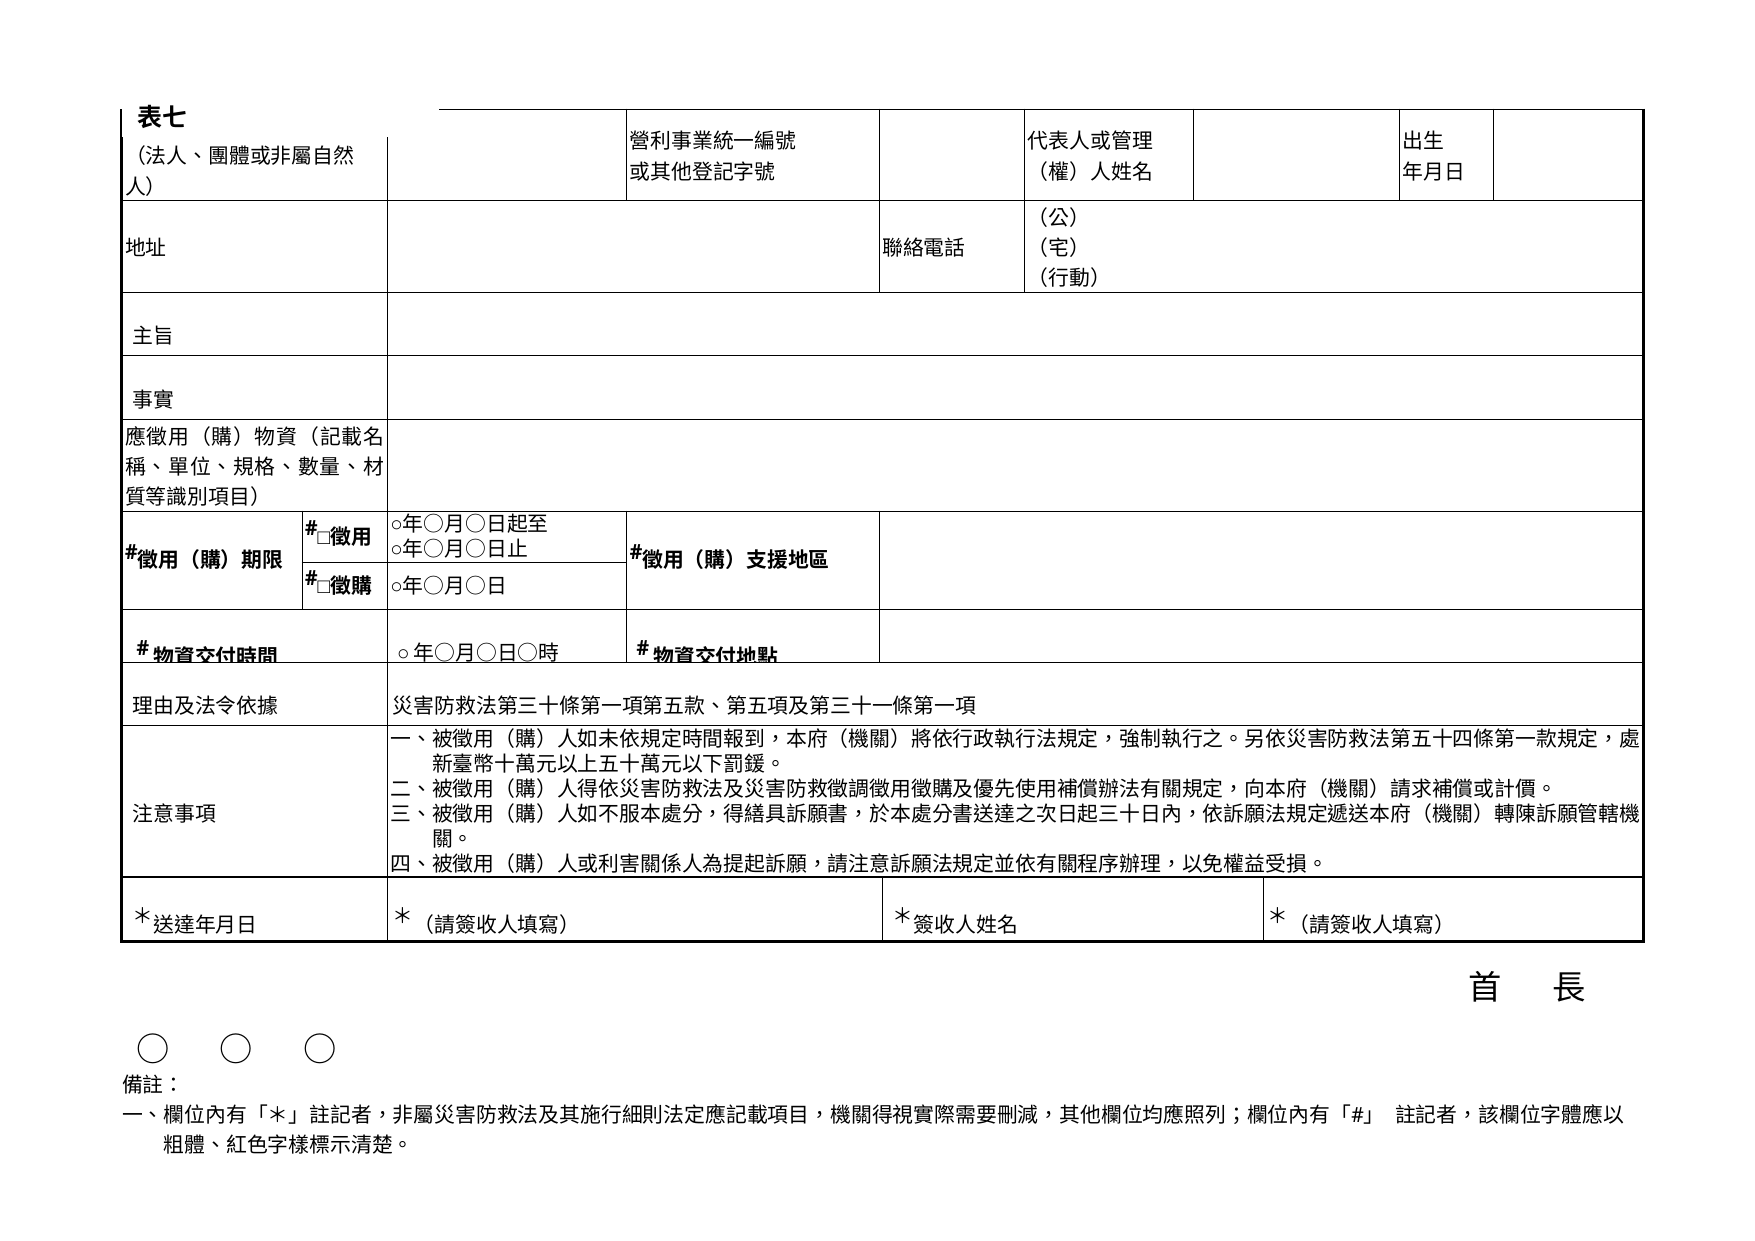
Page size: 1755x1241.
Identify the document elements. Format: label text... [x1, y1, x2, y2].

table_cell 應徵用（購）物資（記載名稱、單位、規格、數量、材質等識別項目） [123, 420, 387, 511]
table_cell ＊（請簽收人填寫） [1264, 878, 1642, 940]
table_cell [880, 110, 1024, 200]
table_cell 一、被徵用（購）人如未依規定時間報到，本府（機關）將依行政執行法規定，強制執行之。另依災害防救法第五十四條第一款規定，處新臺幣十萬元以上五十萬元以下罰鍰。 二、被徵用（購）人得依災害防救法及災害防救徵調徵用徵購及優先使用補償辦法有關規定，向本府（機關）請求補償或計價。 三、被徵用（購）人如不服本處分，得繕具訴願書，於本處分書送達之次日起三十日內，依訴願法規定遞送本府（機關）轉陳訴願管轄機關。 四、被徵用（購）人或利害關係人為提起訴願，請注意訴願法規定並依有關程序辦理，以免權益受損。 [388, 726, 1642, 876]
table_cell 被徵用（購）人名稱 （法人、團體或非屬自然人） [123, 137, 387, 200]
table_cell #徵用（購）期限 [123, 512, 302, 609]
text 備註： [122, 1068, 1632, 1098]
table_cell #□徵購 [303, 563, 387, 609]
table_cell 事實 [123, 356, 387, 419]
table_cell [388, 356, 1642, 419]
table_cell 聯絡電話 [880, 201, 1024, 292]
table_cell [388, 293, 1642, 355]
table_cell #□徵用 [303, 512, 387, 562]
table_cell ○年○月○日 [388, 563, 626, 609]
table_cell 注意事項 [123, 726, 387, 876]
table_cell [880, 610, 1642, 662]
table_cell ○年○月○日○時 [388, 610, 626, 662]
table_cell 代表人或管理（權）人姓名 [1025, 110, 1193, 200]
table_cell （公） （宅） （行動） [1025, 201, 1642, 292]
table_cell [1494, 110, 1642, 200]
table_cell 地址 [123, 201, 387, 292]
table_cell 災害防救法第三十條第一項第五款、第五項及第三十一條第一項 [388, 663, 1642, 725]
table_cell 出生 年月日 [1400, 110, 1493, 200]
table_cell 主旨 [123, 293, 387, 355]
table_cell [880, 512, 1642, 609]
text [122, 90, 439, 137]
table_cell [1194, 110, 1399, 200]
table_cell ＊簽收人姓名 [883, 878, 1263, 940]
table_cell [388, 420, 1642, 511]
text 一、欄位內有「＊」註記者，非屬災害防救法及其施行細則法定應記載項目，機關得視實際需要刪減，其他欄位均應照列；欄位內有「#」 註記者，該欄位字體應以粗體、紅色字樣標示清楚。 [122, 1098, 1632, 1159]
table_cell #物資交付地點 [627, 610, 879, 662]
table_cell ＊送達年月日 [123, 878, 387, 940]
text 表七 [137, 98, 424, 130]
table_cell #物資交付時間 [123, 610, 387, 662]
table_cell 理由及法令依據 [123, 663, 387, 725]
table_cell [388, 201, 879, 292]
table_cell ＊（請簽收人填寫） [388, 878, 882, 940]
table_cell [388, 110, 626, 200]
table_cell ○年○月○日起至 ○年○月○日止 [388, 512, 626, 562]
table_cell 首 長 ○ ○ ○ [122, 943, 1643, 1068]
table_cell 營利事業統一編號 或其他登記字號 [627, 110, 879, 200]
table_cell #徵用（購）支援地區 [627, 512, 879, 609]
